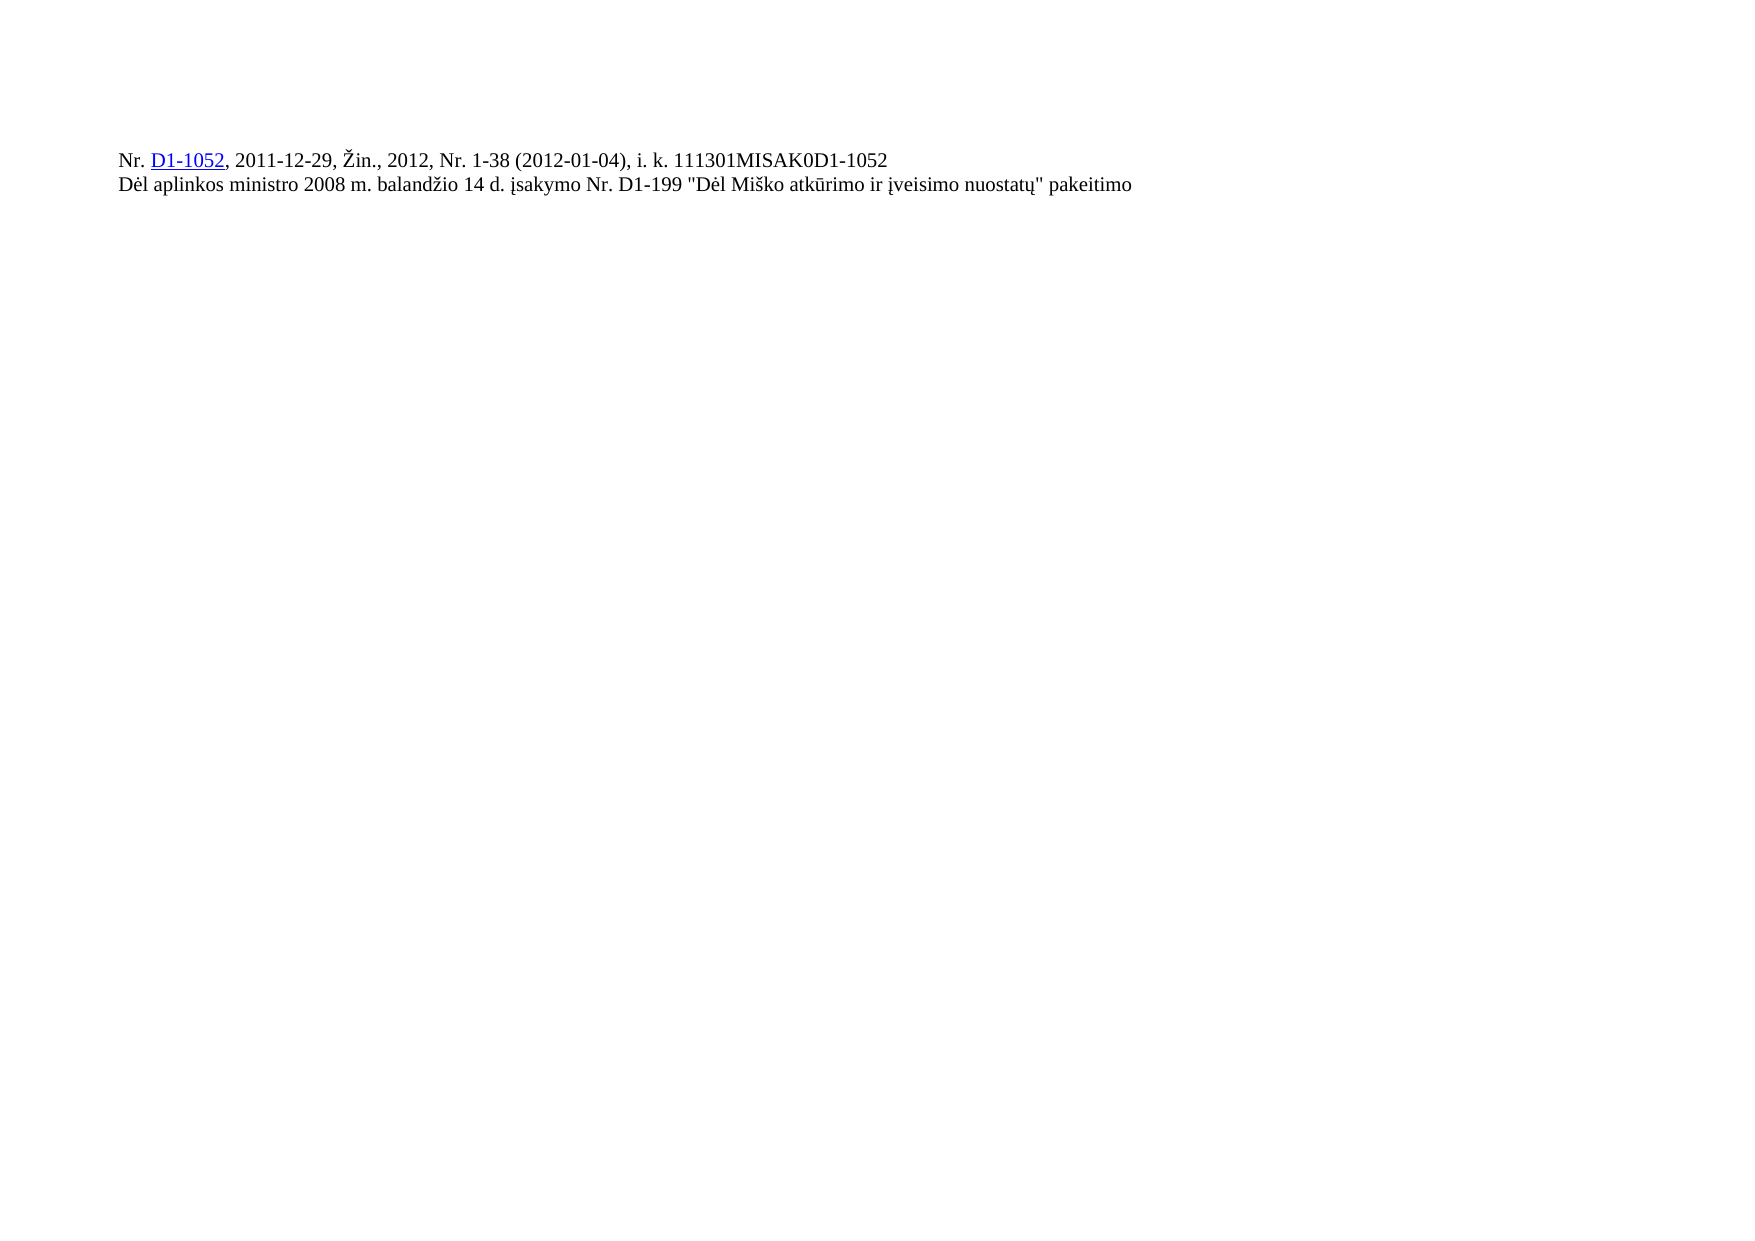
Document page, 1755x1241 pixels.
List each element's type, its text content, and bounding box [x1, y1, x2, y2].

text Nr. D1-1052, 2011-12-29, Žin., 2012, Nr. 1-38 (2012-01-04), i. k. 111301MISAK0D1-1052 [118, 148, 1636, 172]
text Dėl aplinkos ministro 2008 m. balandžio 14 d. įsakymo Nr. D1-199 "Dėl Miško atkūrimo ir įveisimo nuostatų" pakeitimo [118, 172, 1636, 196]
